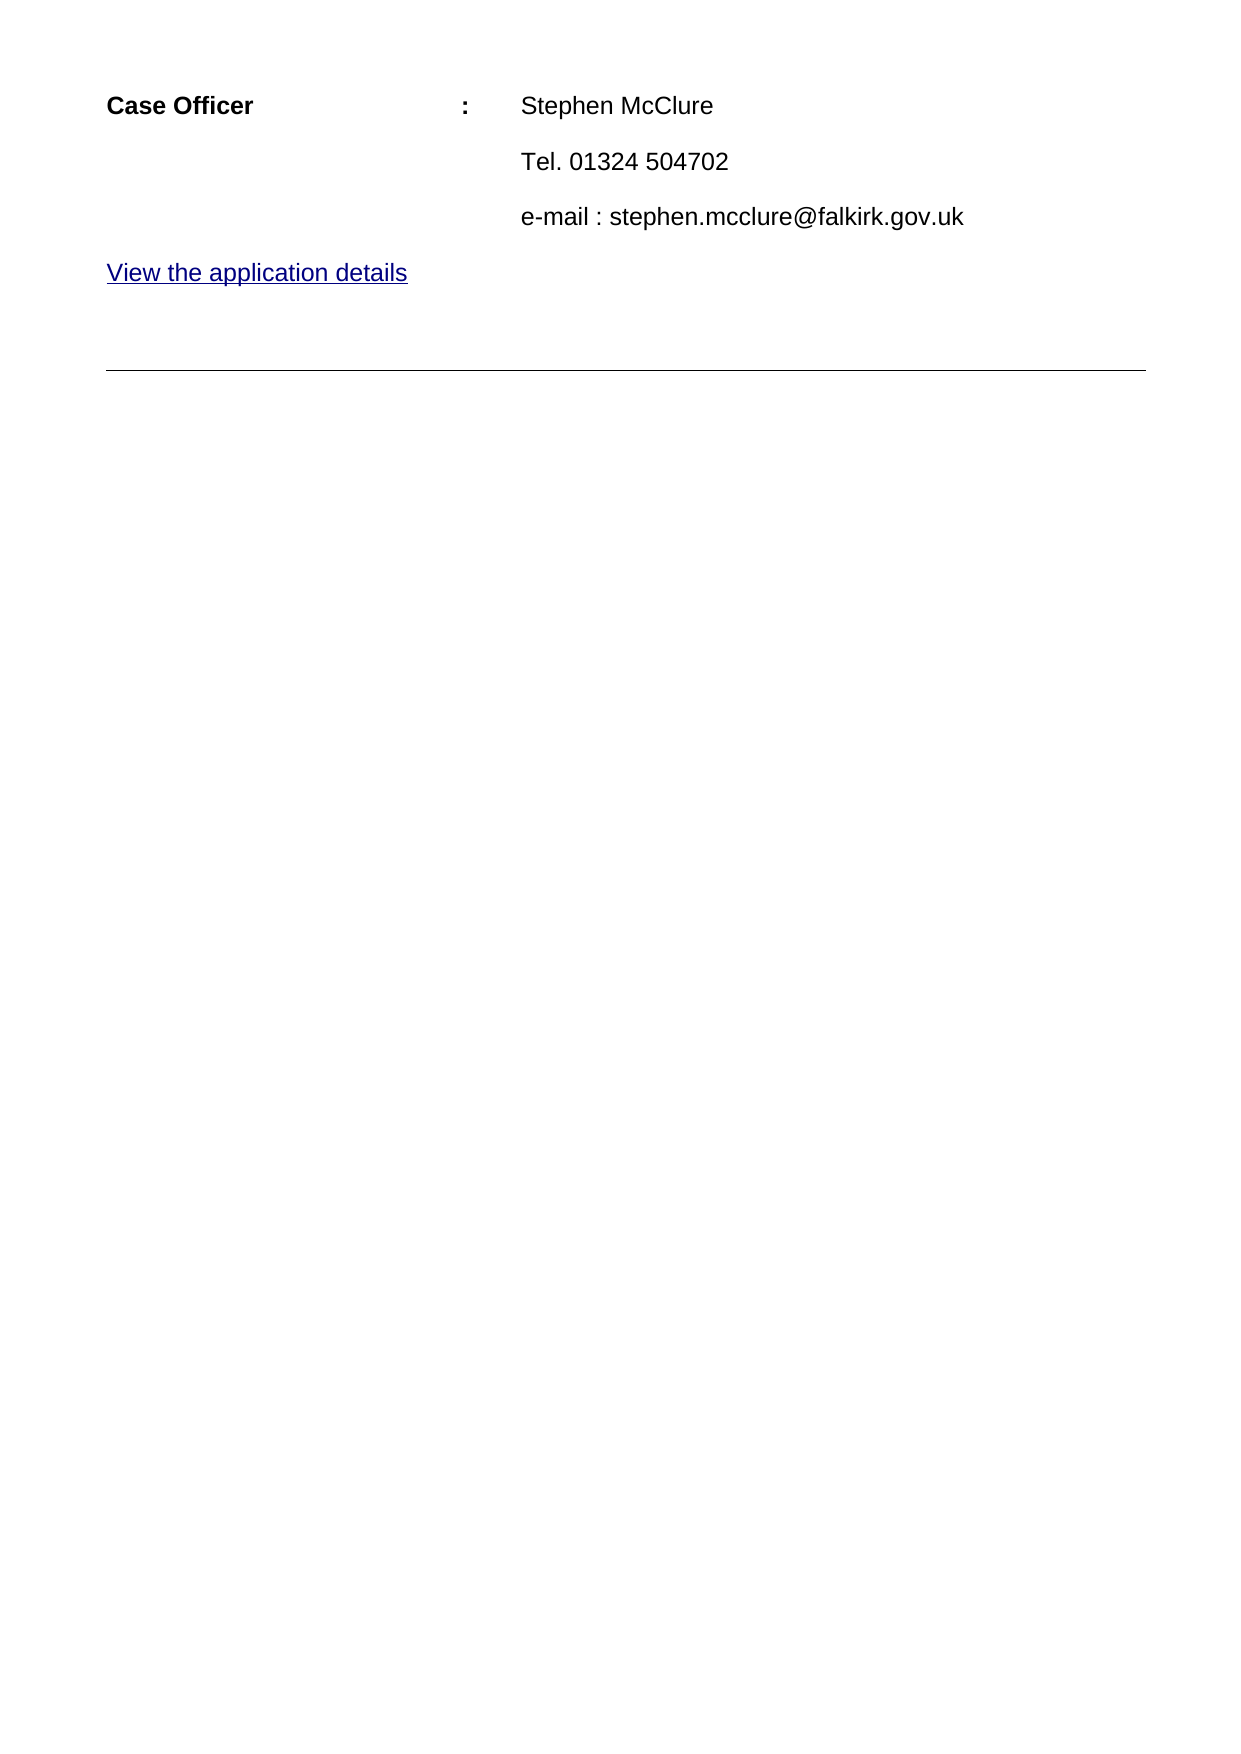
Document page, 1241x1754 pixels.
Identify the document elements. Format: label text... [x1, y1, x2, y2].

text Tel. 01324 504702 [106, 146, 1146, 175]
text Case Officer : Stephen McClure [106, 91, 1146, 119]
text e-mail : stephen.mcclure@falkirk.gov.uk [106, 202, 1146, 231]
text View the application details [106, 258, 1146, 287]
